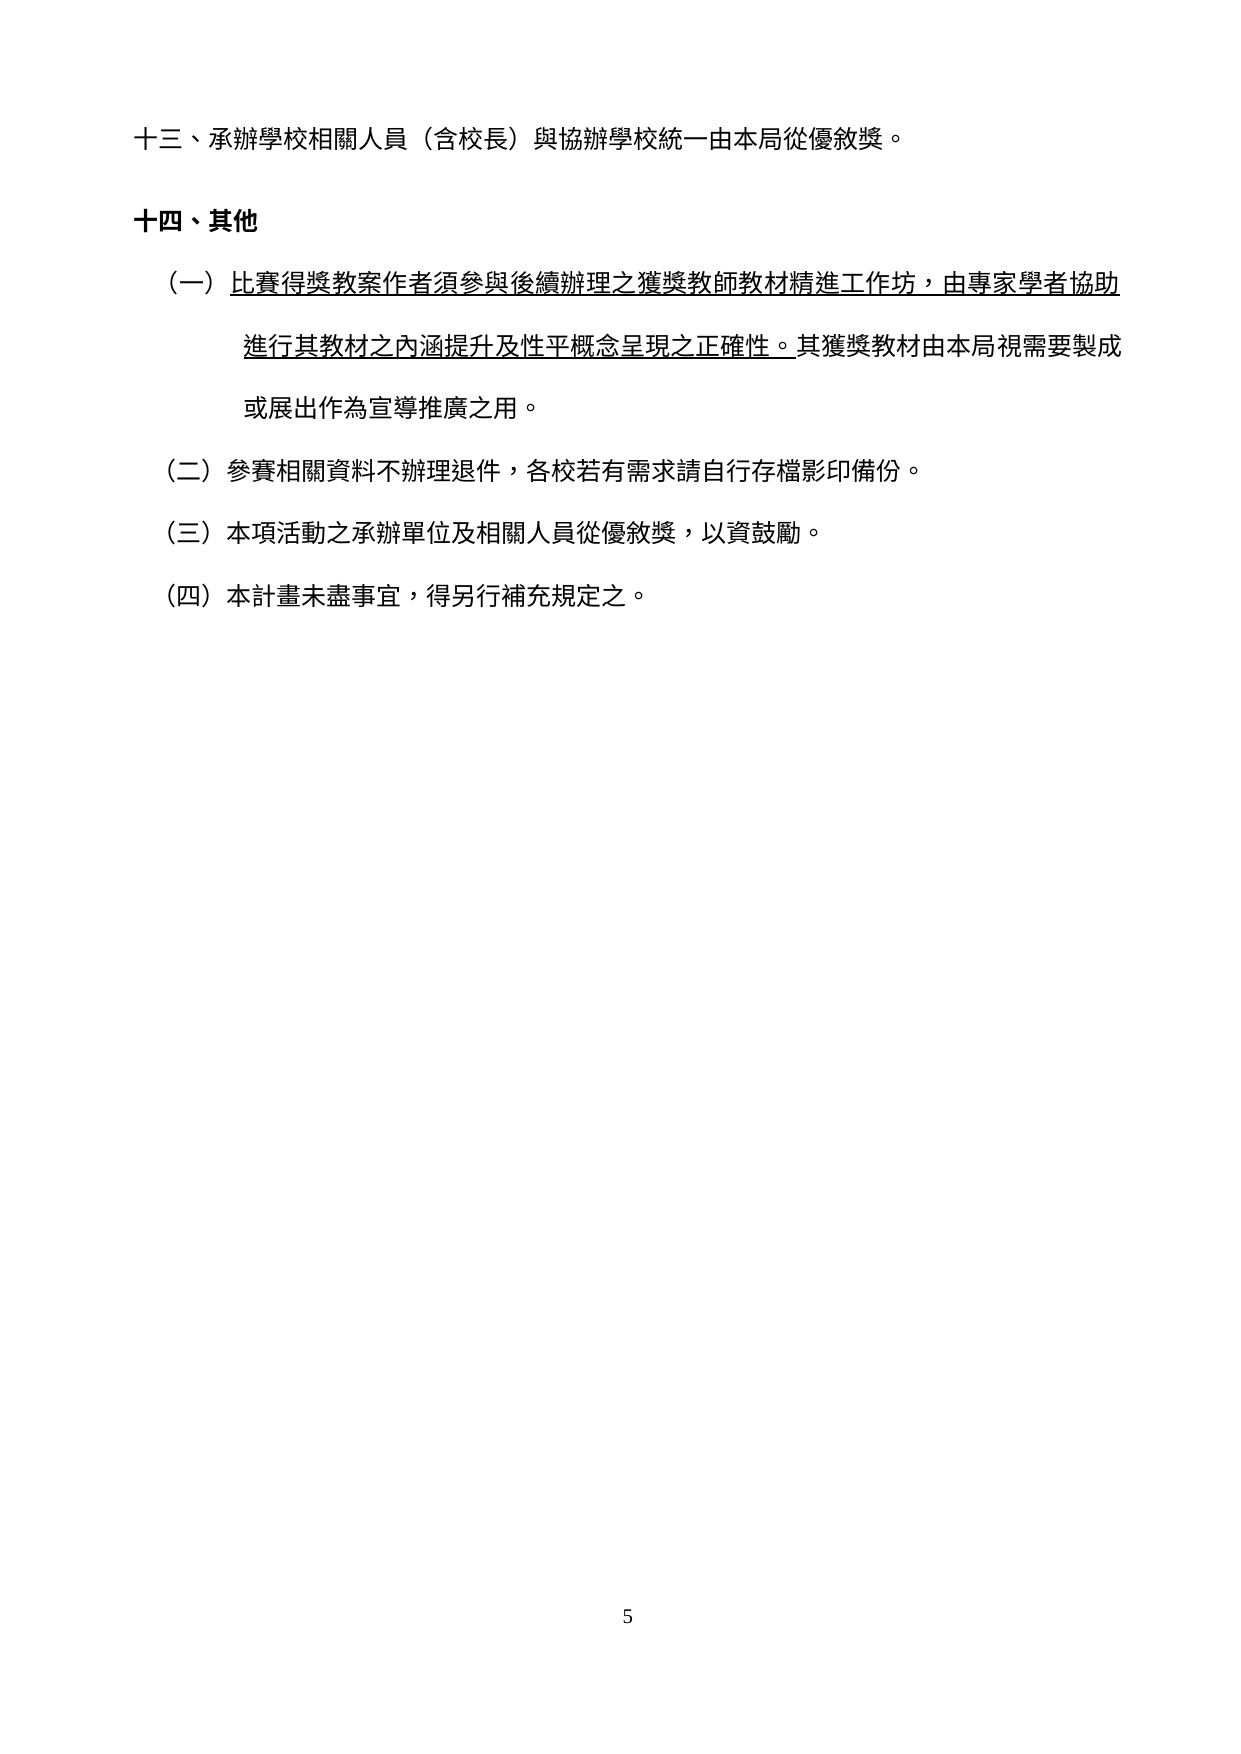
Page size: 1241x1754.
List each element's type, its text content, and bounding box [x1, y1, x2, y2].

text （二）參賽相關資料不辦理退件，各校若有需求請自行存檔影印備份。 [133, 427, 1122, 490]
text 十三、承辦學校相關人員（含校長）與協辦學校統一由本局從優敘獎。 [133, 96, 1122, 159]
text （四）本計畫未盡事宜，得另行補充規定之。 [133, 552, 1122, 615]
text （三）本項活動之承辦單位及相關人員從優敘獎，以資鼓勵。 [133, 490, 1122, 552]
text （一）比賽得獎教案作者須參與後續辦理之獲獎教師教材精進工作坊，由專家學者協助進行其教材之內涵提升及性平概念呈現之正確性。其獲獎教材由本局視需要製成或展出作為宣導推廣之用。 [133, 240, 1122, 427]
text 十四、其他 [133, 177, 1122, 240]
